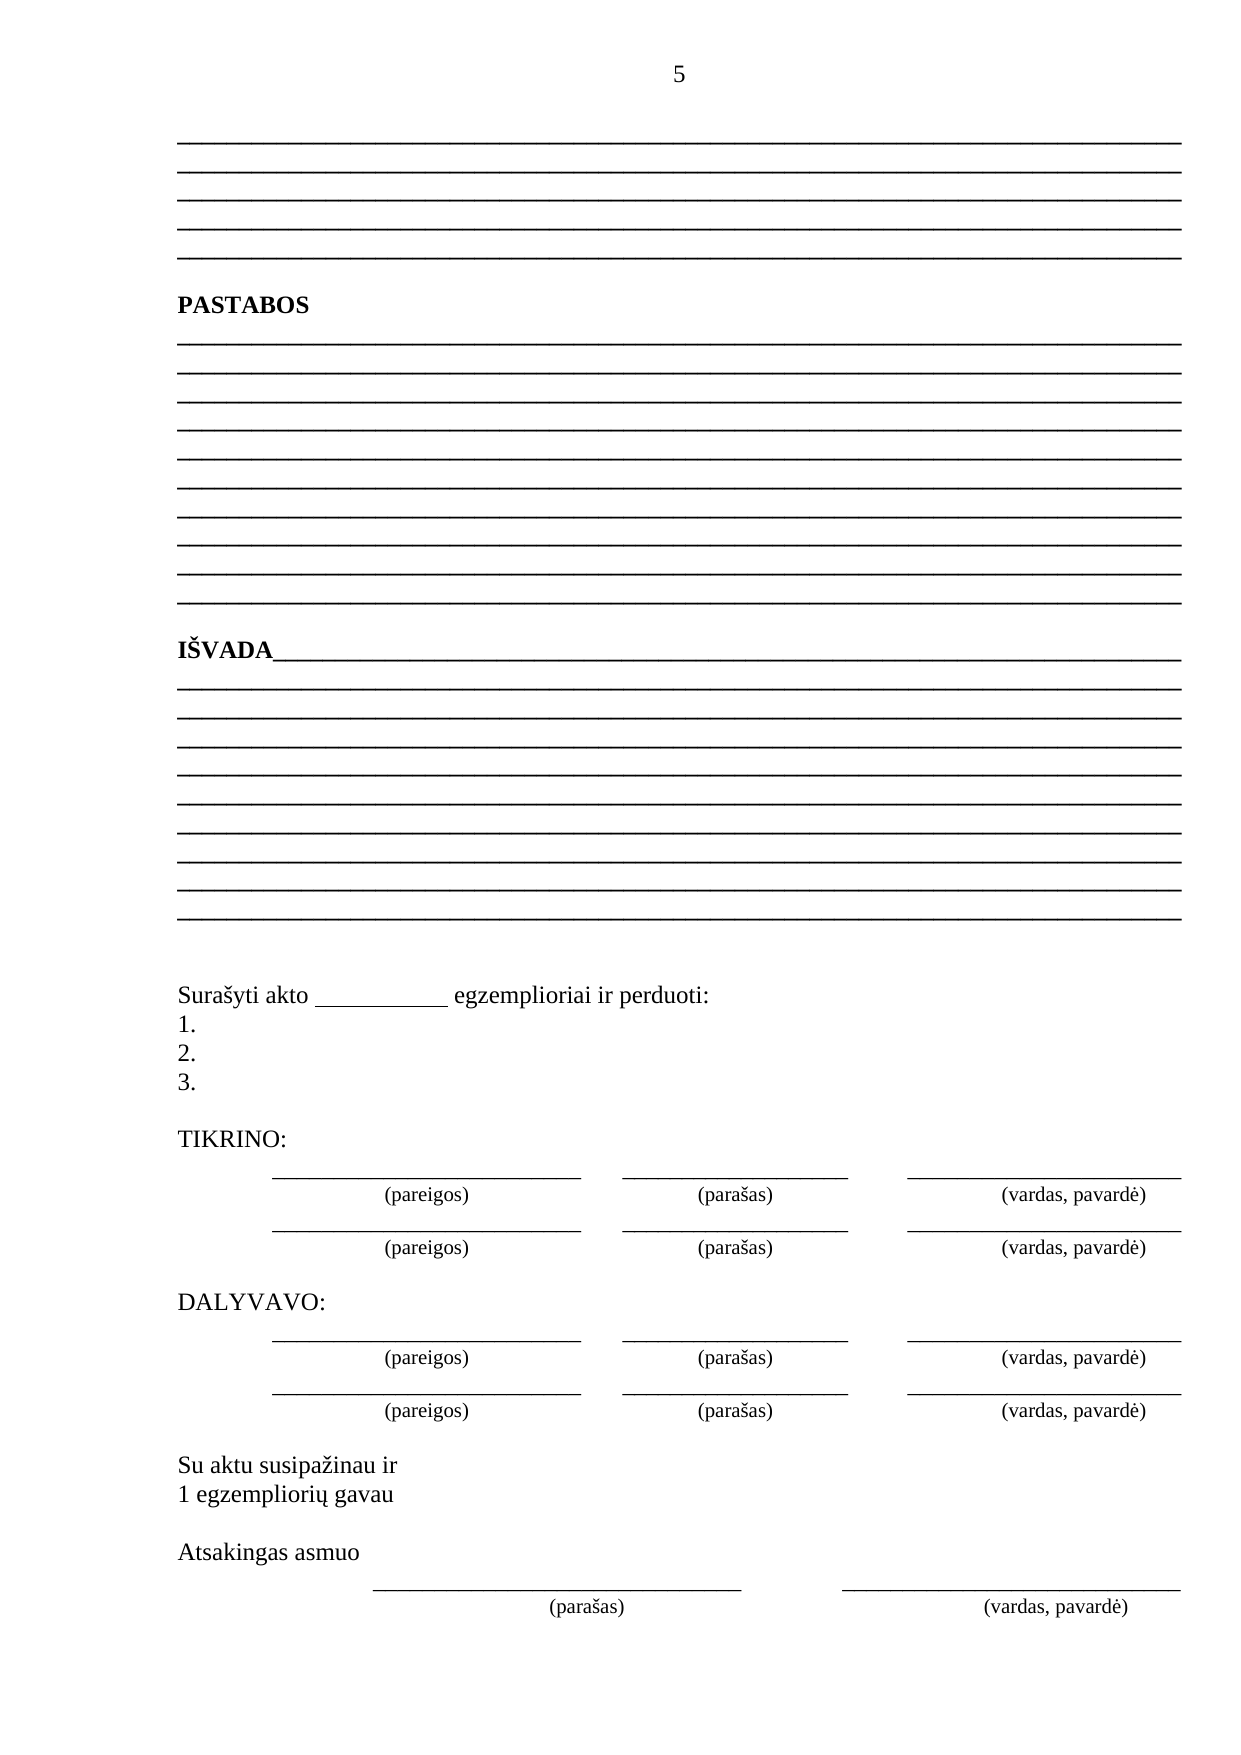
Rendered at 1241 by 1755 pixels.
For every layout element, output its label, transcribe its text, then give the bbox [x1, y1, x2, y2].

text Surašyti akto egzemplioriai ir perduoti: [177, 981, 1181, 1009]
text PASTABOS [177, 291, 1181, 319]
text IŠVADA [177, 636, 1181, 664]
text 3. [177, 1067, 1181, 1096]
text TIKRINO: [177, 1124, 1181, 1153]
text Atsakingas asmuo [177, 1537, 1181, 1566]
text (pareigos) (parašas) (vardas, pavardė) [177, 1345, 1181, 1369]
text 1 egzempliorių gavau [177, 1479, 1181, 1508]
text 2. [177, 1038, 1181, 1067]
text 1. [177, 1009, 1181, 1038]
text DALYVAVO: [177, 1287, 1181, 1316]
text (pareigos) (parašas) (vardas, pavardė) [177, 1235, 1181, 1259]
text Su aktu susipažinau ir [177, 1451, 1181, 1479]
text (pareigos) (parašas) (vardas, pavardė) [177, 1182, 1181, 1206]
text (parašas) (vardas, pavardė) [177, 1594, 1181, 1618]
text (pareigos) (parašas) (vardas, pavardė) [177, 1398, 1181, 1422]
